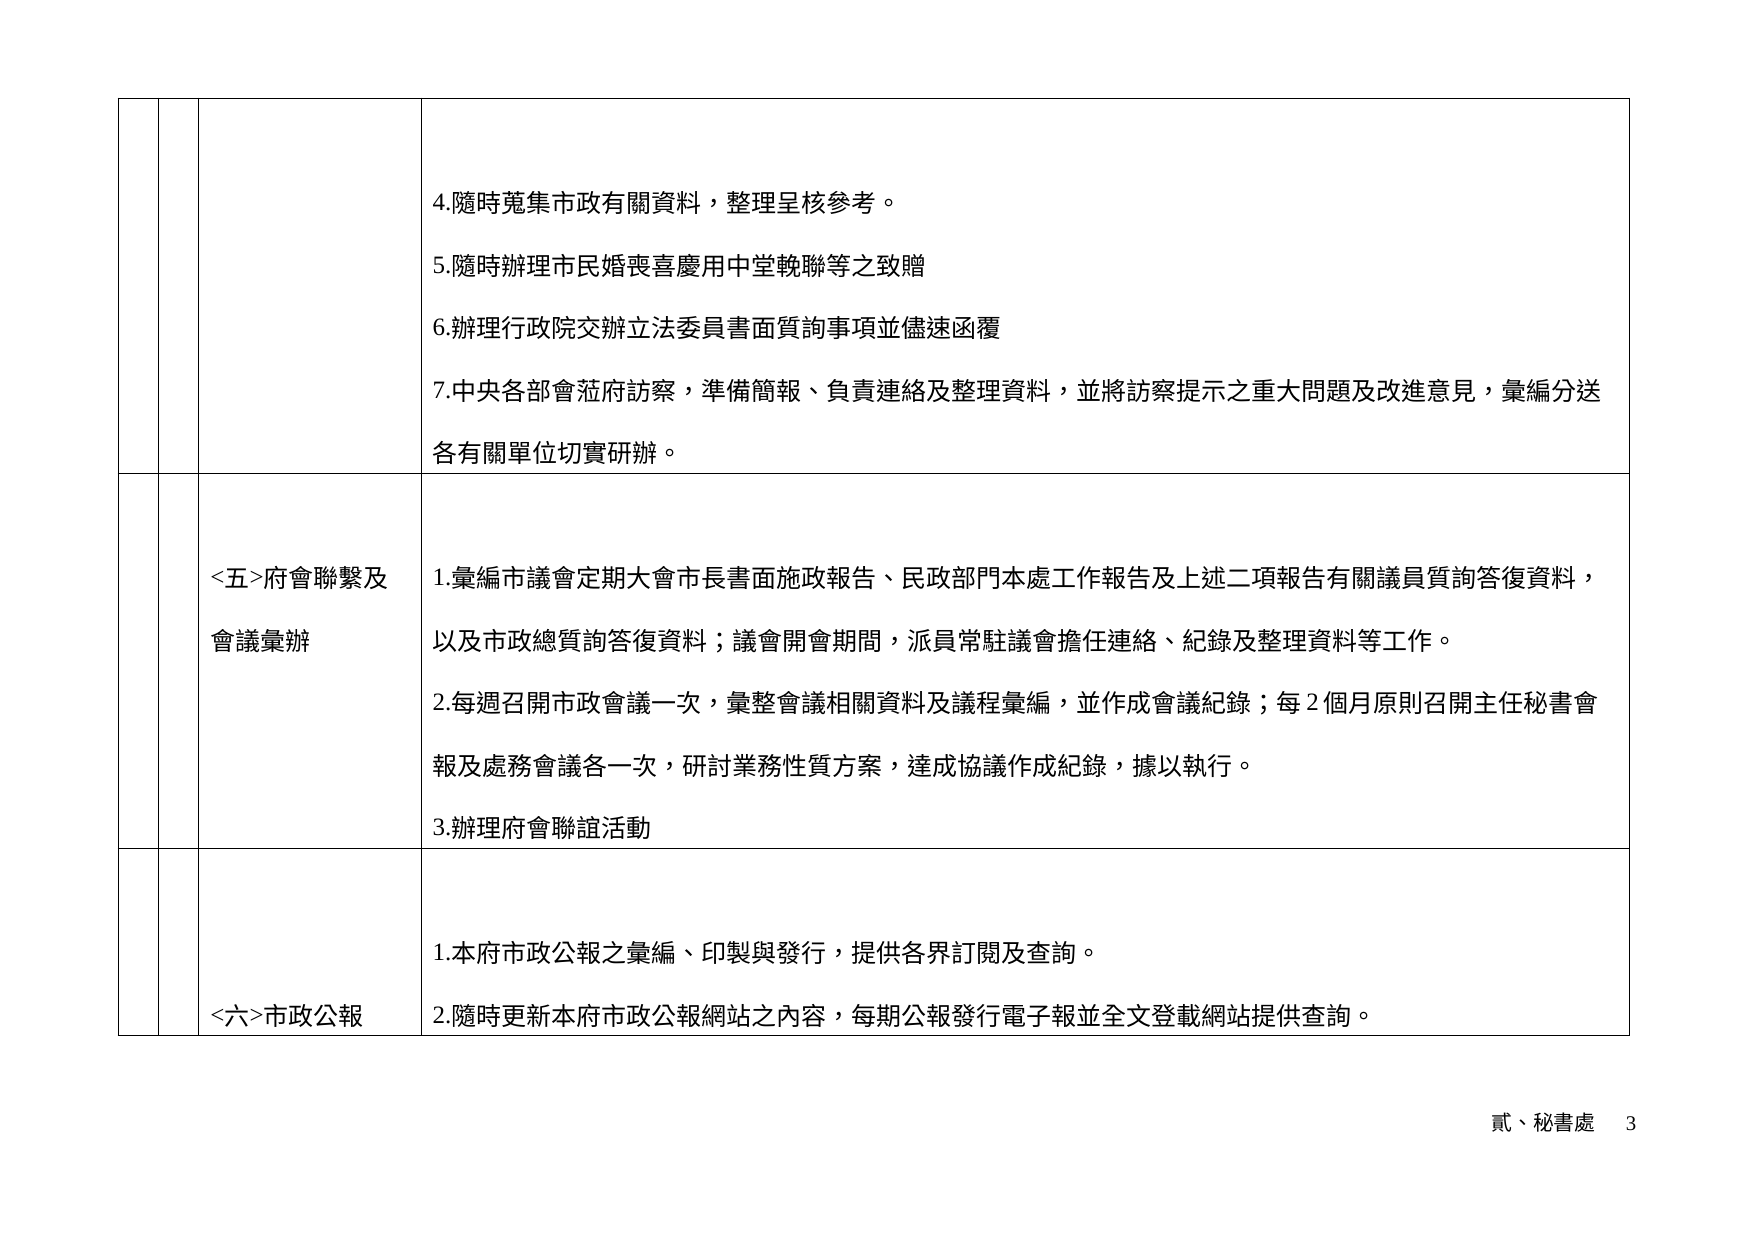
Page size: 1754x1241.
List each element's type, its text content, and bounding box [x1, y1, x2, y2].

table_cell [119, 99, 158, 473]
table_cell [119, 849, 158, 1035]
table_cell <五>府會聯繫及會議彙辦 [199, 474, 421, 848]
table_cell <六>市政公報 [199, 849, 421, 1035]
table_cell 1.彙編市議會定期大會市長書面施政報告、民政部門本處工作報告及上述二項報告有關議員質詢答復資料，以及市政總質詢答復資料；議會開會期間，派員常駐議會擔任連絡、紀錄及整理資料等工作。 2.每週召開市政會議一次，彙整會議相關資料及議程彙編，並作成會議紀錄；每2個月原則召開主任秘書會報及處務會議各一次，研討業務性質方案，達成協議作成紀錄，據以執行。 3.辦理府會聯誼活動 [422, 474, 1629, 848]
table_cell [199, 99, 421, 473]
table_cell [159, 99, 198, 473]
table_cell 4.隨時蒐集市政有關資料，整理呈核參考。 5.隨時辦理市民婚喪喜慶用中堂輓聯等之致贈 6.辦理行政院交辦立法委員書面質詢事項並儘速函覆 7.中央各部會蒞府訪察，準備簡報、負責連絡及整理資料，並將訪察提示之重大問題及改進意見，彙編分送各有關單位切實研辦。 [422, 99, 1629, 473]
table_cell [159, 474, 198, 848]
table_cell 1.本府市政公報之彙編、印製與發行，提供各界訂閱及查詢。 2.隨時更新本府市政公報網站之內容，每期公報發行電子報並全文登載網站提供查詢。 [422, 849, 1629, 1035]
table_cell [119, 474, 158, 848]
table_cell [159, 849, 198, 1035]
